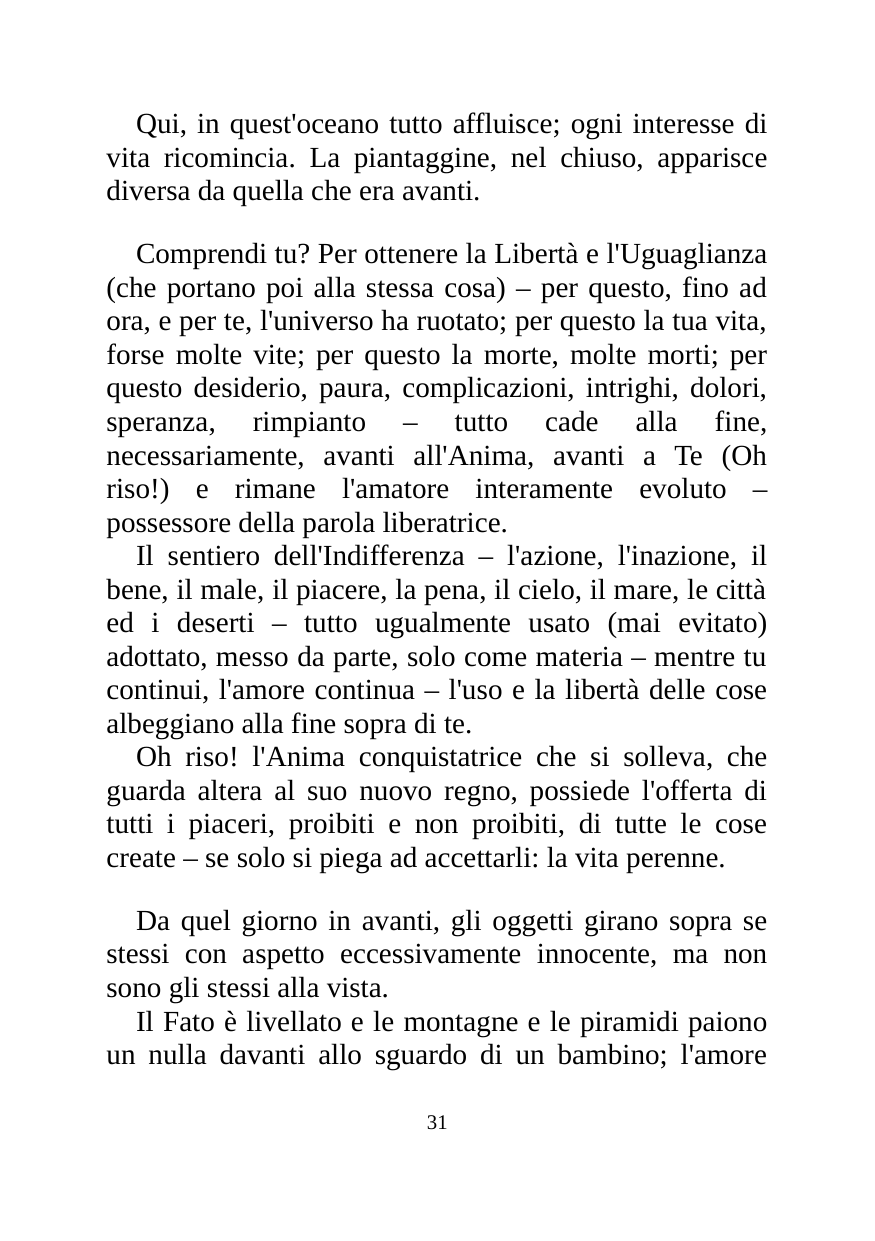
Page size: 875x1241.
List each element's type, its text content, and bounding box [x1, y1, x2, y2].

text Il Fato è livellato e le montagne e le piramidi paiono un nulla davanti allo sguardo di un bambino; l'amore [106, 1004, 768, 1071]
text Oh riso! l'Anima conquistatrice che si solleva, che guarda altera al suo nuovo regno, possiede l'offerta di tutti i piaceri, proibiti e non proibiti, di tutte le cose create – se solo si piega ad accettarli: la vita perenne. [106, 739, 768, 874]
text Comprendi tu? Per ottenere la Libertà e l'Uguaglianza (che portano poi alla stessa cosa) – per questo, fino ad ora, e per te, l'universo ha ruotato; per questo la tua vita, forse molte vite; per questo la morte, molte morti; per questo desiderio, paura, complicazioni, intrighi, dolori, speranza, rimpianto – tutto cade alla fine, necessariamente, avanti all'Anima, avanti a Te (Oh riso!) e rimane l'amatore interamente evoluto – possessore della parola liberatrice. [106, 236, 768, 538]
text Il sentiero dell'Indifferenza – l'azione, l'inazione, il bene, il male, il piacere, la pena, il cielo, il mare, le città ed i deserti – tutto ugualmente usato (mai evitato) adottato, messo da parte, solo come materia – mentre tu continui, l'amore continua – l'uso e la libertà delle cose albeggiano alla fine sopra di te. [106, 538, 768, 739]
text Qui, in quest'oceano tutto affluisce; ogni interesse di vita ricomincia. La piantaggine, nel chiuso, apparisce diversa da quella che era avanti. [106, 106, 768, 207]
text Da quel giorno in avanti, gli oggetti girano sopra se stessi con aspetto eccessivamente innocente, ma non sono gli stessi alla vista. [106, 903, 768, 1004]
